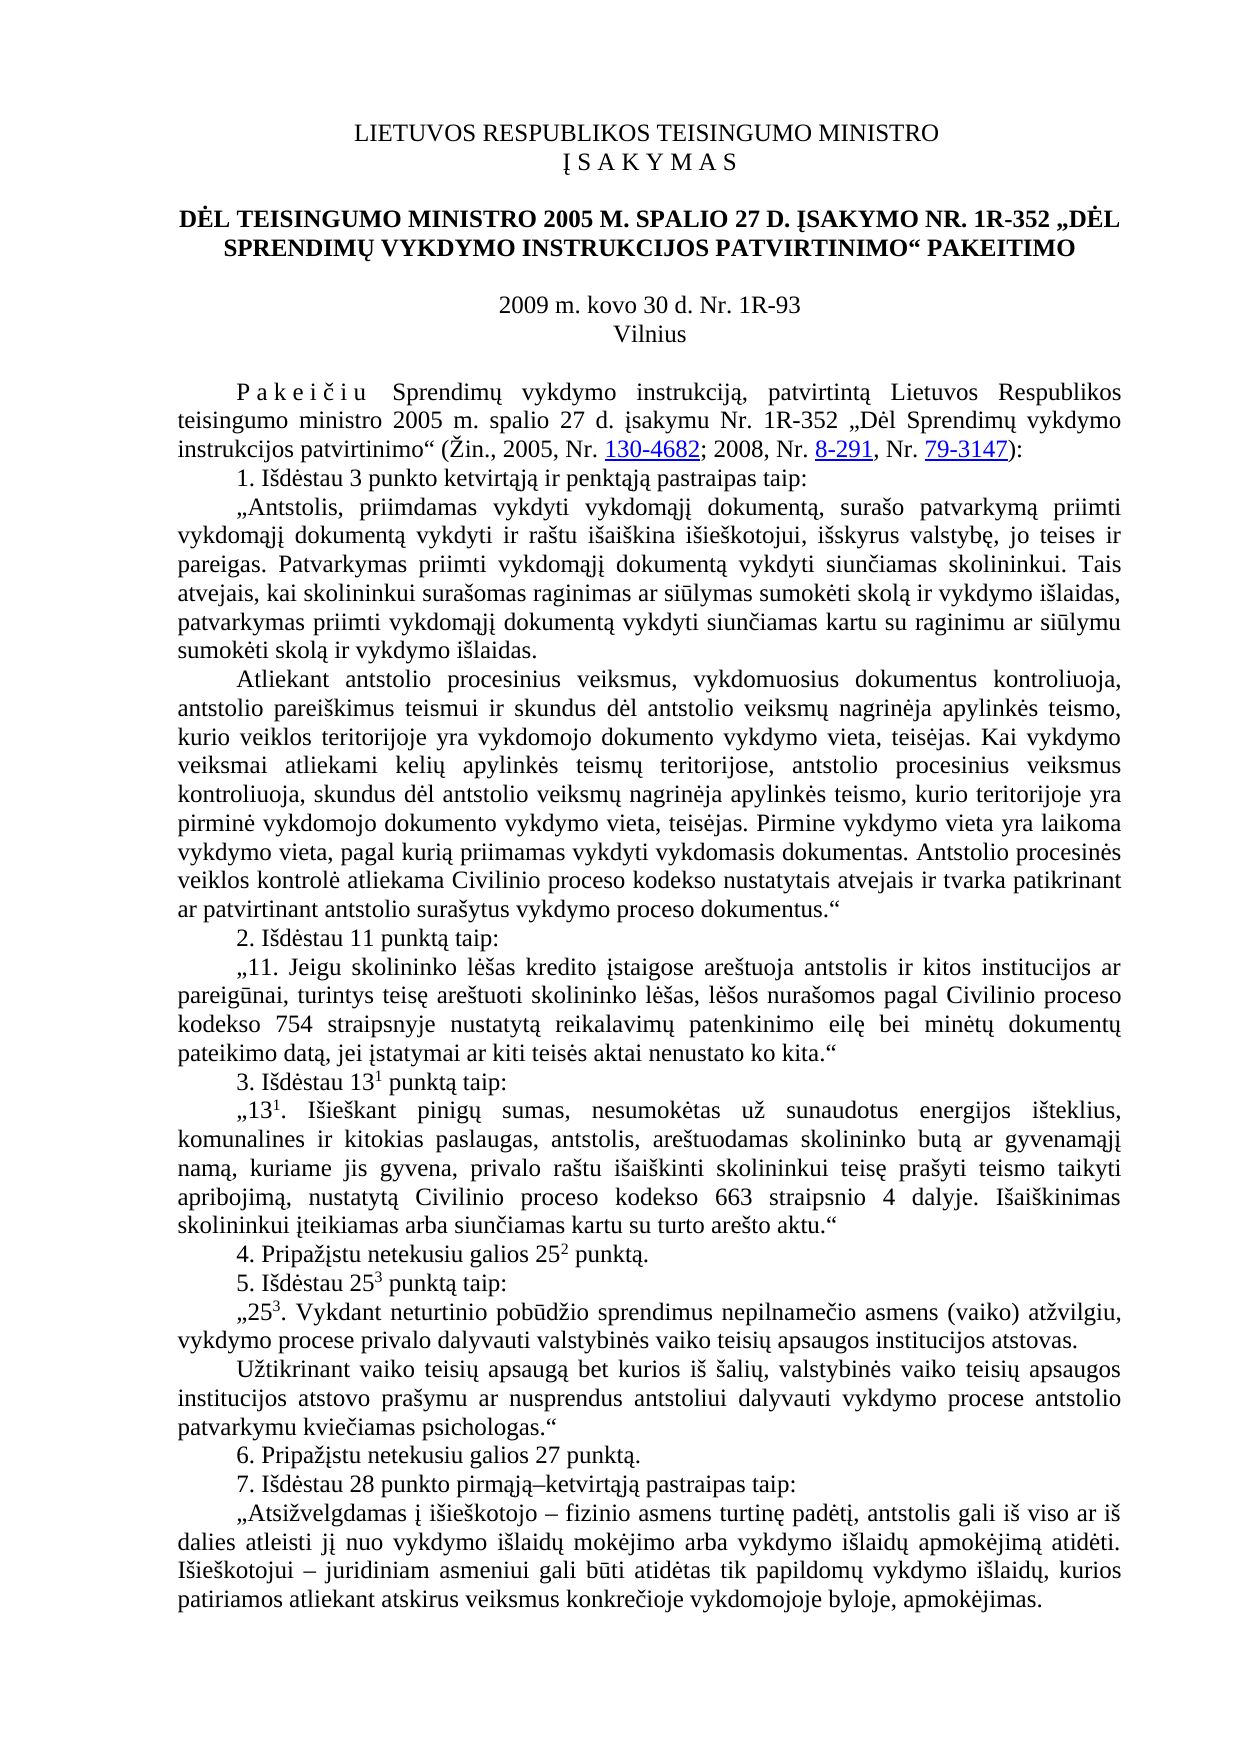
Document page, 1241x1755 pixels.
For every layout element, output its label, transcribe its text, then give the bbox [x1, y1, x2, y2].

text 2. Išdėstau 11 punktą taip: [177, 923, 1122, 952]
text Pakeičiu Sprendimų vykdymo instrukciją, patvirtintą Lietuvos Respublikos teisingumo ministro 2005 m. spalio 27 d. įsakymu Nr. 1R-352 „Dėl Sprendimų vykdymo instrukcijos patvirtinimo“ (Žin., 2005, Nr. 130-4682; 2008, Nr. 8-291, Nr. 79-3147): [177, 377, 1122, 463]
text „Atsižvelgdamas į išieškotojo – fizinio asmens turtinę padėtį, antstolis gali iš viso ar iš dalies atleisti jį nuo vykdymo išlaidų mokėjimo arba vykdymo išlaidų apmokėjimą atidėti. Išieškotojui – juridiniam asmeniui gali būti atidėtas tik papildomų vykdymo išlaidų, kurios patiriamos atliekant atskirus veiksmus konkrečioje vykdomojoje byloje, apmokėjimas. [177, 1498, 1122, 1613]
text 6. Pripažįstu netekusiu galios 27 punktą. [177, 1441, 1122, 1469]
text 2009 m. kovo 30 d. Nr. 1R-93 [177, 291, 1122, 319]
text „131. Išieškant pinigų sumas, nesumokėtas už sunaudotus energijos išteklius, komunalines ir kitokias paslaugas, antstolis, areštuodamas skolininko butą ar gyvenamąjį namą, kuriame jis gyvena, privalo raštu išaiškinti skolininkui teisę prašyti teismo taikyti apribojimą, nustatytą Civilinio proceso kodekso 663 straipsnio 4 dalyje. Išaiškinimas skolininkui įteikiamas arba siunčiamas kartu su turto arešto aktu.“ [177, 1096, 1122, 1239]
text 1. Išdėstau 3 punkto ketvirtąją ir penktąją pastraipas taip: [177, 463, 1122, 492]
text Atliekant antstolio procesinius veiksmus, vykdomuosius dokumentus kontroliuoja, antstolio pareiškimus teismui ir skundus dėl antstolio veiksmų nagrinėja apylinkės teismo, kurio veiklos teritorijoje yra vykdomojo dokumento vykdymo vieta, teisėjas. Kai vykdymo veiksmai atliekami kelių apylinkės teismų teritorijose, antstolio procesinius veiksmus kontroliuoja, skundus dėl antstolio veiksmų nagrinėja apylinkės teismo, kurio teritorijoje yra pirminė vykdomojo dokumento vykdymo vieta, teisėjas. Pirmine vykdymo vieta yra laikoma vykdymo vieta, pagal kurią priimamas vykdyti vykdomasis dokumentas. Antstolio procesinės veiklos kontrolė atliekama Civilinio proceso kodekso nustatytais atvejais ir tvarka patikrinant ar patvirtinant antstolio surašytus vykdymo proceso dokumentus.“ [177, 664, 1122, 923]
text LIETUVOS RESPUBLIKOS TEISINGUMO MINISTRO [177, 118, 1122, 147]
text DĖL TEISINGUMO MINISTRO 2005 M. SPALIO 27 D. ĮSAKYMO NR. 1R-352 „DĖL SPRENDIMŲ VYKDYMO INSTRUKCIJOS PATVIRTINIMO“ PAKEITIMO [177, 204, 1122, 262]
text „11. Jeigu skolininko lėšas kredito įstaigose areštuoja antstolis ir kitos institucijos ar pareigūnai, turintys teisę areštuoti skolininko lėšas, lėšos nurašomos pagal Civilinio proceso kodekso 754 straipsnyje nustatytą reikalavimų patenkinimo eilę bei minėtų dokumentų pateikimo datą, jei įstatymai ar kiti teisės aktai nenustato ko kita.“ [177, 952, 1122, 1067]
text 4. Pripažįstu netekusiu galios 252 punktą. [177, 1239, 1122, 1268]
text „253. Vykdant neturtinio pobūdžio sprendimus nepilnamečio asmens (vaiko) atžvilgiu, vykdymo procese privalo dalyvauti valstybinės vaiko teisių apsaugos institucijos atstovas. [177, 1297, 1122, 1354]
text Užtikrinant vaiko teisių apsaugą bet kurios iš šalių, valstybinės vaiko teisių apsaugos institucijos atstovo prašymu ar nusprendus antstoliui dalyvauti vykdymo procese antstolio patvarkymu kviečiamas psichologas.“ [177, 1354, 1122, 1441]
text 5. Išdėstau 253 punktą taip: [177, 1268, 1122, 1297]
text „Antstolis, priimdamas vykdyti vykdomąjį dokumentą, surašo patvarkymą priimti vykdomąjį dokumentą vykdyti ir raštu išaiškina išieškotojui, išskyrus valstybę, jo teises ir pareigas. Patvarkymas priimti vykdomąjį dokumentą vykdyti siunčiamas skolininkui. Tais atvejais, kai skolininkui surašomas raginimas ar siūlymas sumokėti skolą ir vykdymo išlaidas, patvarkymas priimti vykdomąjį dokumentą vykdyti siunčiamas kartu su raginimu ar siūlymu sumokėti skolą ir vykdymo išlaidas. [177, 492, 1122, 664]
text 3. Išdėstau 131 punktą taip: [177, 1067, 1122, 1096]
text Vilnius [177, 319, 1122, 348]
text 7. Išdėstau 28 punkto pirmąją–ketvirtąją pastraipas taip: [177, 1469, 1122, 1498]
text ĮSAKYMAS [177, 147, 1122, 176]
